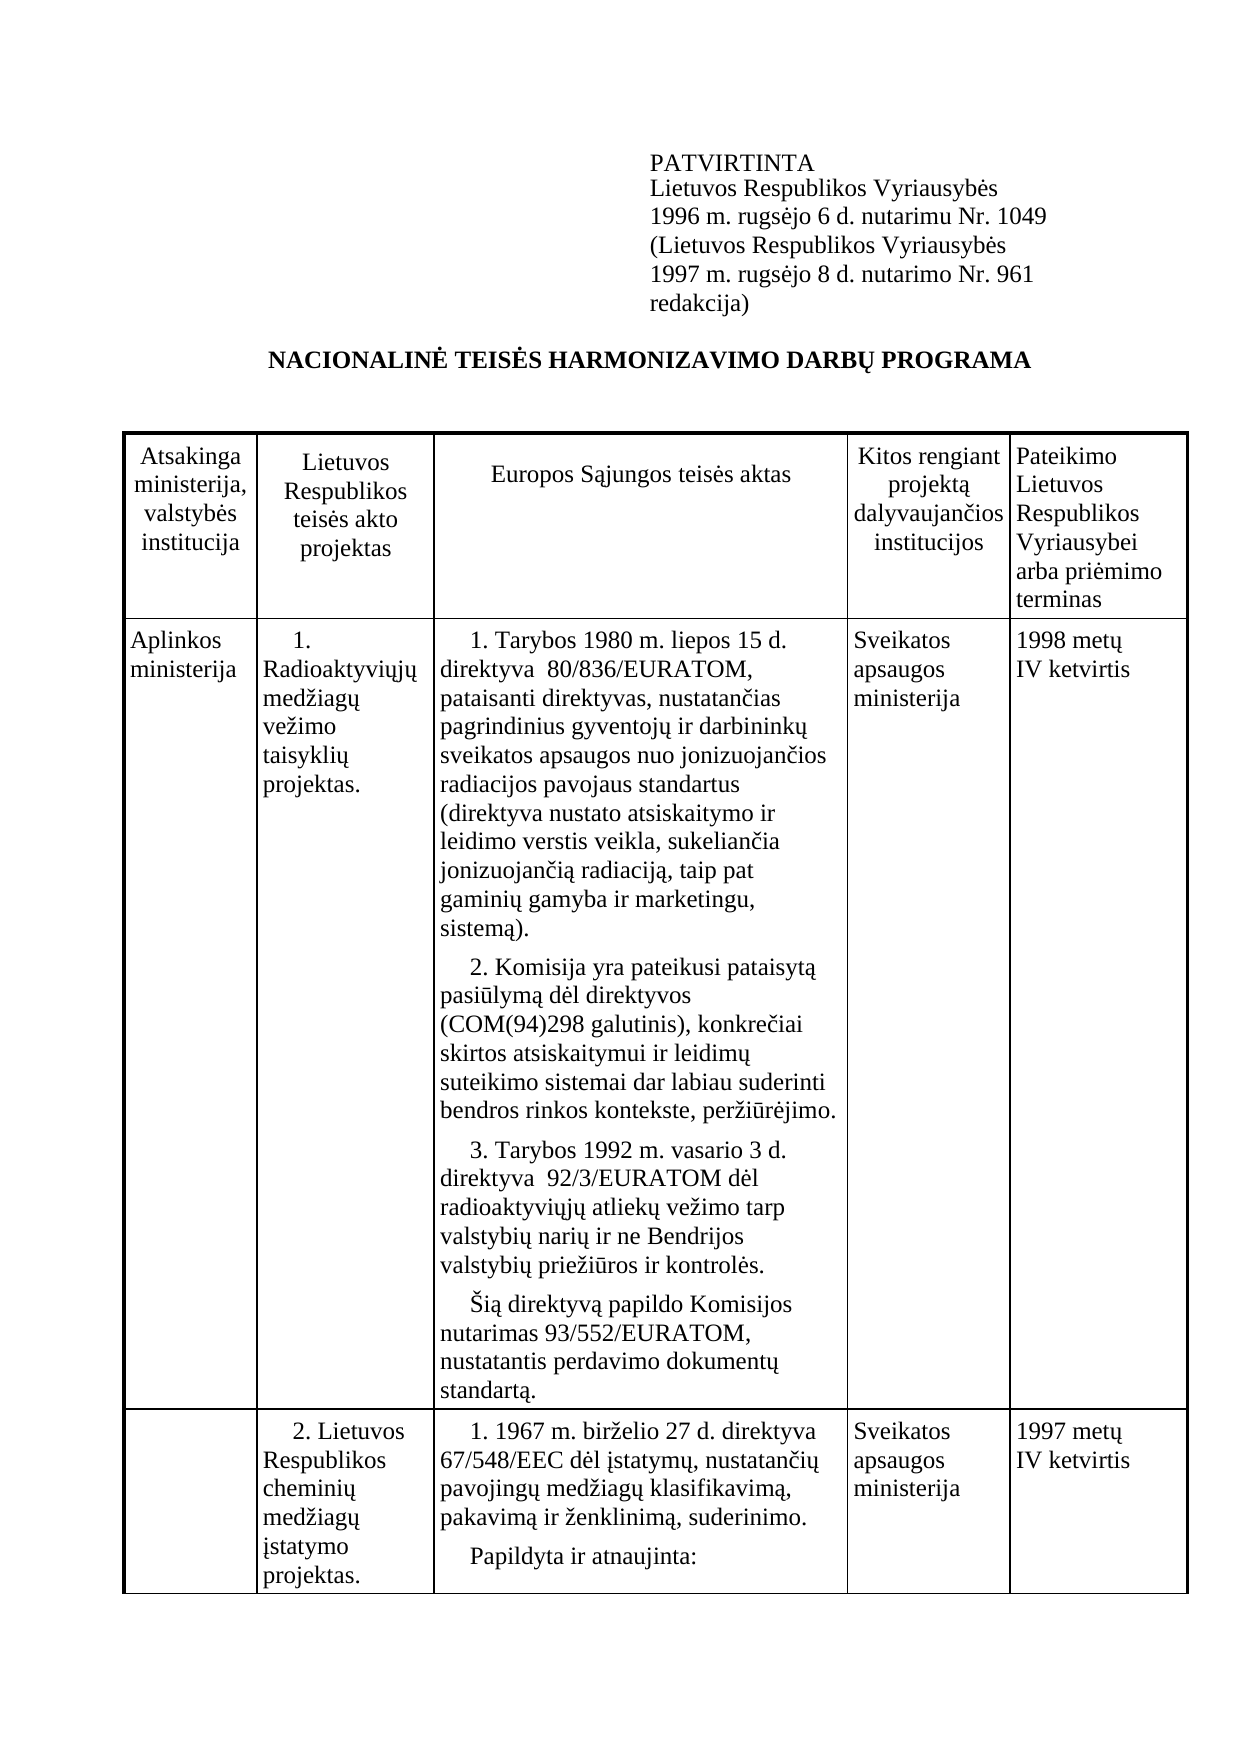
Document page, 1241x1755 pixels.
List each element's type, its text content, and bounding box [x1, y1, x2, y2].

table_header Europos Sąjungos teisės aktas [435, 435, 847, 617]
text Nacionalinė teisės harmonizavimo darbų programa [118, 345, 1181, 374]
table_cell Sveikatos apsaugos ministerija [848, 1410, 1009, 1593]
table_header Kitos rengiant projektą dalyvaujančios institucijos [848, 435, 1009, 617]
table_header Lietuvos Respublikos teisės akto projektas [258, 435, 433, 617]
text redakcija) [118, 288, 1181, 316]
text 1996 m. rugsėjo 6 d. nutarimu Nr. 1049 [118, 201, 1181, 230]
table_cell Sveikatos apsaugos ministerija [848, 619, 1009, 1408]
table_cell 1. 1967 m. birželio 27 d. direktyva 67/548/EEC dėl įstatymų, nustatančių pavojingų medžiagų klasifikavimą, pakavimą ir ženklinimą, suderinimo. Papildyta ir atnaujinta: [435, 1410, 847, 1593]
table_cell 2. Lietuvos Respublikos cheminių medžiagų įstatymo projektas. [258, 1410, 433, 1593]
text PATVIRTINTA [118, 148, 1181, 176]
table_cell 1. Tarybos 1980 m. liepos 15 d. direktyva 80/836/EURATOM, pataisanti direktyvas, nustatančias pagrindinius gyventojų ir darbininkų sveikatos apsaugos nuo jonizuojančios radiacijos pavojaus standartus (direktyva nustato atsiskaitymo ir leidimo verstis veikla, sukeliančia jonizuojančią radiaciją, taip pat gaminių gamyba ir marketingu, sistemą). 2. Komisija yra pateikusi pataisytą pasiūlymą dėl direktyvos (COM(94)298 galutinis), konkrečiai skirtos atsiskaitymui ir leidimų suteikimo sistemai dar labiau suderinti bendros rinkos kontekste, peržiūrėjimo. 3. Tarybos 1992 m. vasario 3 d. direktyva 92/3/EURATOM dėl radioaktyviųjų atliekų vežimo tarp valstybių narių ir ne Bendrijos valstybių priežiūros ir kontrolės. Šią direktyvą papildo Komisijos nutarimas 93/552/Euratom, nustatantis perdavimo dokumentų standartą. [435, 619, 847, 1408]
table_header Atsakinga ministerija, valstybės institucija [126, 435, 256, 617]
table_cell [126, 1410, 256, 1593]
text Lietuvos Respublikos Vyriausybės [118, 176, 1181, 201]
table_cell 1998 metų IV ketvirtis [1011, 619, 1186, 1408]
table_cell 1997 metų IV ketvirtis [1011, 1410, 1186, 1593]
text 1997 m. rugsėjo 8 d. nutarimo Nr. 961 [118, 259, 1181, 288]
text (Lietuvos Respublikos Vyriausybės [118, 230, 1181, 259]
table_cell 1. Radioaktyviųjų medžiagų vežimo taisyklių projektas. [258, 619, 433, 1408]
table_cell Aplinkos ministerija [126, 619, 256, 1408]
table_header Pateikimo Lietuvos Respublikos Vyriausybei arba priėmimo terminas [1011, 435, 1186, 617]
